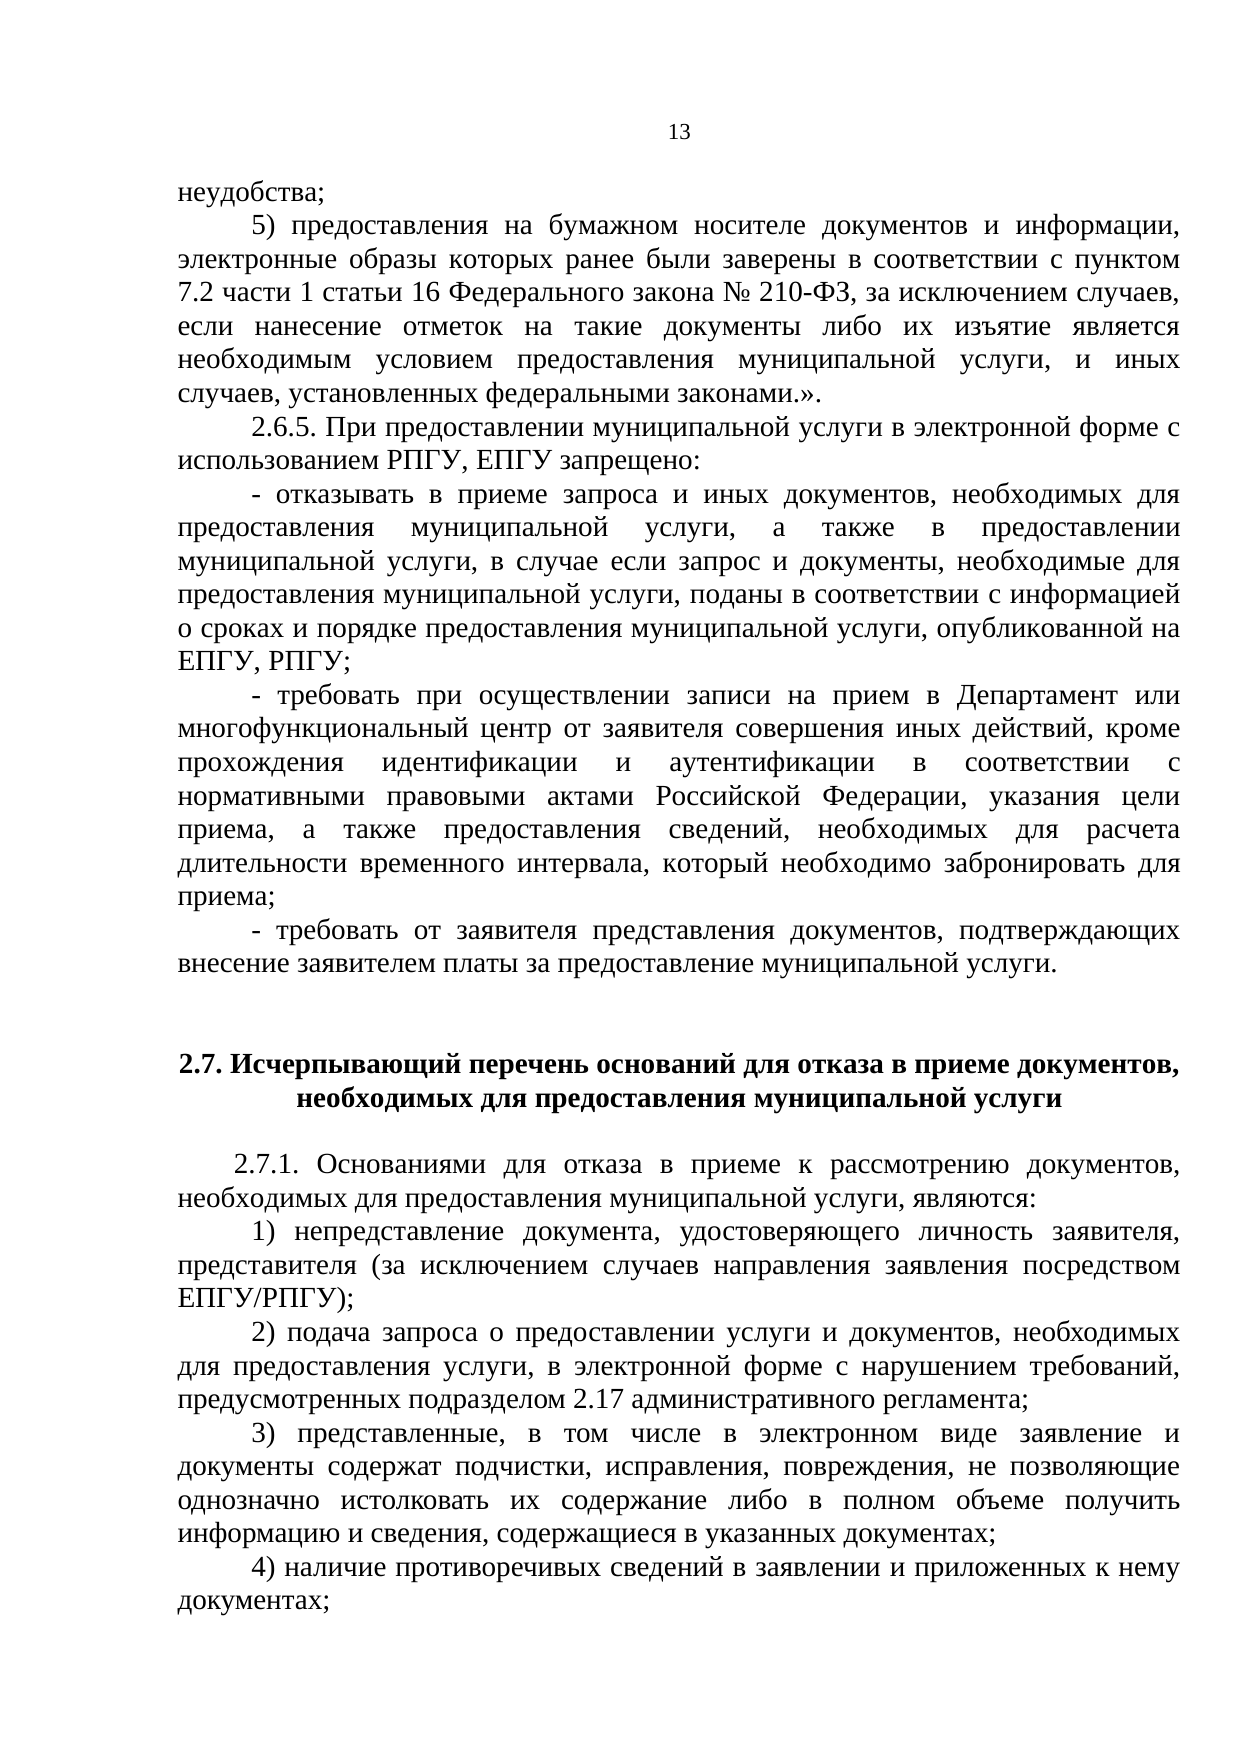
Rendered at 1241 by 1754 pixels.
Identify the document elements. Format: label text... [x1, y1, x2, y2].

text 2.6.5. При предоставлении муниципальной услуги в электронной форме с использованием РПГУ, ЕПГУ запрещено: [177, 409, 1181, 476]
text - отказывать в приеме запроса и иных документов, необходимых для предоставления муниципальной услуги, а также в предоставлении муниципальной услуги, в случае если запрос и документы, необходимые для предоставления муниципальной услуги, поданы в соответствии с информацией о сроках и порядке предоставления муниципальной услуги, опубликованной на ЕПГУ, РПГУ; [177, 476, 1181, 677]
text 2.7.1. Основаниями для отказа в приеме к рассмотрению документов, необходимых для предоставления муниципальной услуги, являются: [177, 1146, 1181, 1213]
text 3) представленные, в том числе в электронном виде заявление и документы содержат подчистки, исправления, повреждения, не позволяющие однозначно истолковать их содержание либо в полном объеме получить информацию и сведения, содержащиеся в указанных документах; [177, 1415, 1181, 1549]
text - требовать при осуществлении записи на прием в Департамент или многофункциональный центр от заявителя совершения иных действий, кроме прохождения идентификации и аутентификации в соответствии с нормативными правовыми актами Российской Федерации, указания цели приема, а также предоставления сведений, необходимых для расчета длительности временного интервала, который необходимо забронировать для приема; [177, 677, 1181, 912]
text 2) подача запроса о предоставлении услуги и документов, необходимых для предоставления услуги, в электронной форме с нарушением требований, предусмотренных подразделом 2.17 административного регламента; [177, 1314, 1181, 1415]
text 4) наличие противоречивых сведений в заявлении и приложенных к нему документах; [177, 1549, 1181, 1616]
text 1) непредставление документа, удостоверяющего личность заявителя, представителя (за исключением случаев направления заявления посредством ЕПГУ/РПГУ); [177, 1213, 1181, 1314]
subtitle 2.7. Исчерпывающий перечень оснований для отказа в приеме документов, необходимых для предоставления муниципальной услуги [177, 1046, 1181, 1113]
text - требовать от заявителя представления документов, подтверждающих внесение заявителем платы за предоставление муниципальной услуги. [177, 912, 1181, 979]
text неудобства; 5) предоставления на бумажном носителе документов и информации, электронные образы которых ранее были заверены в соответствии с пунктом 7.2 части 1 статьи 16 Федерального закона № 210-ФЗ, за исключением случаев, если нанесение отметок на такие документы либо их изъятие является необходимым условием предоставления муниципальной услуги, и иных случаев, установленных федеральными законами.». [177, 174, 1181, 409]
